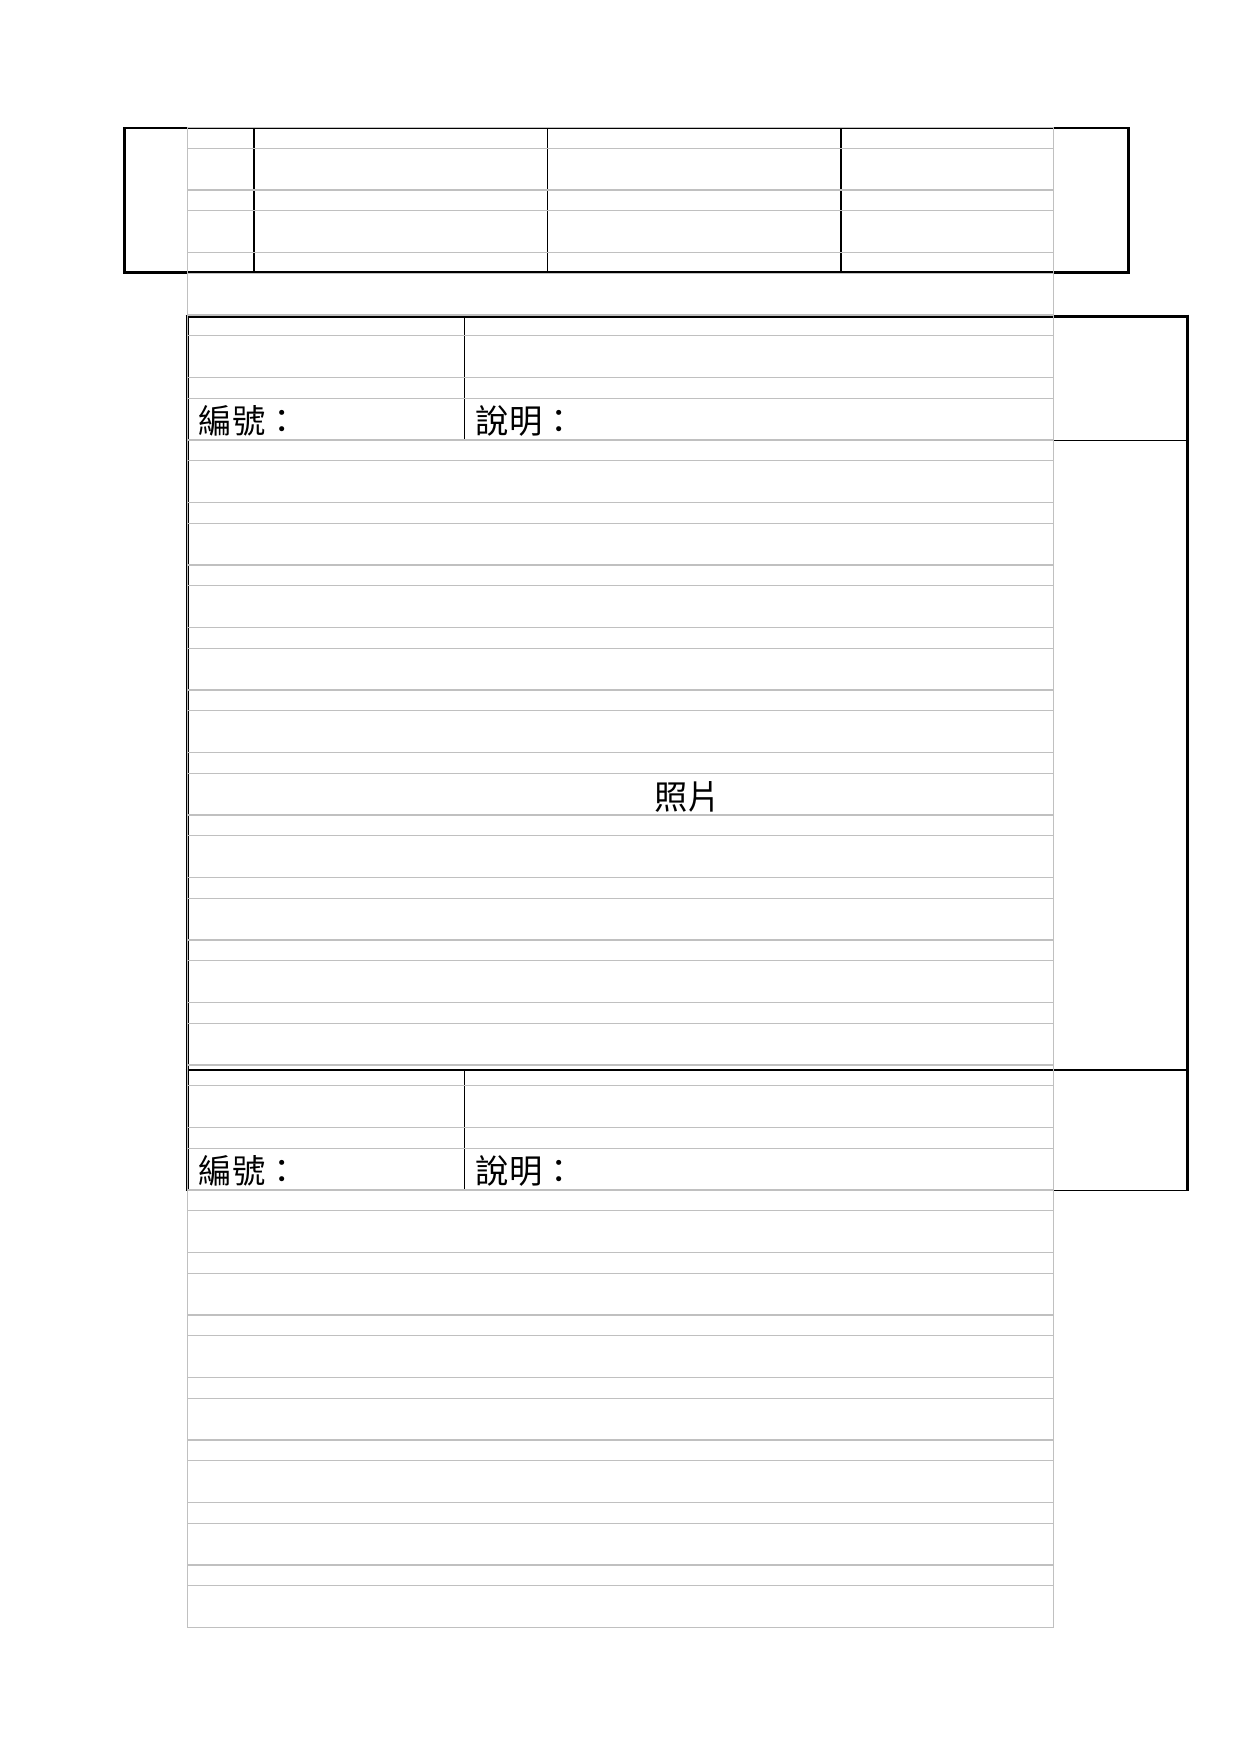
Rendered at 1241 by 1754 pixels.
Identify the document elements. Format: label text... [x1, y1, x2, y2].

table_cell [189, 566, 1053, 585]
table_cell [189, 878, 1053, 898]
table_cell [189, 691, 1053, 710]
table_cell [842, 211, 1053, 252]
table_cell 人員核章 [188, 149, 253, 189]
table_cell [189, 441, 1053, 460]
table_header [189, 336, 464, 377]
table_cell [255, 149, 547, 189]
table_cell [842, 253, 1053, 271]
table_cell [1054, 1071, 1186, 1189]
table_cell [189, 503, 1053, 523]
table_cell [189, 586, 1053, 627]
table_cell [1054, 441, 1186, 1069]
table_cell [255, 191, 547, 210]
table_cell 人員核章 [188, 211, 253, 252]
table_cell [189, 941, 1053, 960]
table_header 說明： [465, 399, 1053, 439]
table_cell [465, 1128, 1053, 1148]
table_cell [465, 1071, 1053, 1085]
table_cell 照片 [189, 774, 1053, 814]
table_cell [1054, 129, 1127, 271]
table_cell [255, 129, 547, 148]
table_cell 說明： [465, 1149, 1053, 1189]
table_cell [842, 149, 1053, 189]
table_cell [189, 899, 1053, 939]
table_cell 人員核章 [188, 253, 253, 271]
table_cell 人員核章 [188, 191, 253, 210]
table_cell [465, 1086, 1053, 1127]
table_cell [255, 253, 547, 271]
table_cell [189, 628, 1053, 648]
table_cell [548, 129, 840, 148]
table_header [189, 318, 464, 335]
table_cell [189, 1086, 464, 1127]
table_cell [189, 461, 1053, 502]
table_cell [548, 253, 840, 271]
table_header [465, 336, 1053, 377]
table_cell [189, 836, 1053, 877]
table_header [465, 318, 1053, 335]
table_cell [189, 711, 1053, 752]
table_cell [189, 1003, 1053, 1023]
table_cell [189, 961, 1053, 1002]
table_cell 人員核章 [126, 129, 187, 271]
table_header [1054, 318, 1186, 439]
table_cell [842, 129, 1053, 148]
table_cell 人員核章 [188, 129, 253, 148]
table_cell [189, 1024, 1053, 1064]
table_header 編號： [189, 399, 464, 439]
table_cell [189, 649, 1053, 689]
table_cell [255, 211, 547, 252]
table_header [465, 378, 1053, 398]
table_cell [548, 149, 840, 189]
table_cell [548, 211, 840, 252]
table_cell [548, 191, 840, 210]
table_cell [189, 1128, 464, 1148]
table_cell 編號： [189, 1149, 464, 1189]
table_header [189, 378, 464, 398]
table_cell [842, 191, 1053, 210]
table_cell [189, 524, 1053, 564]
table_cell [189, 1071, 464, 1085]
table_cell [189, 816, 1053, 835]
table_cell [189, 753, 1053, 773]
